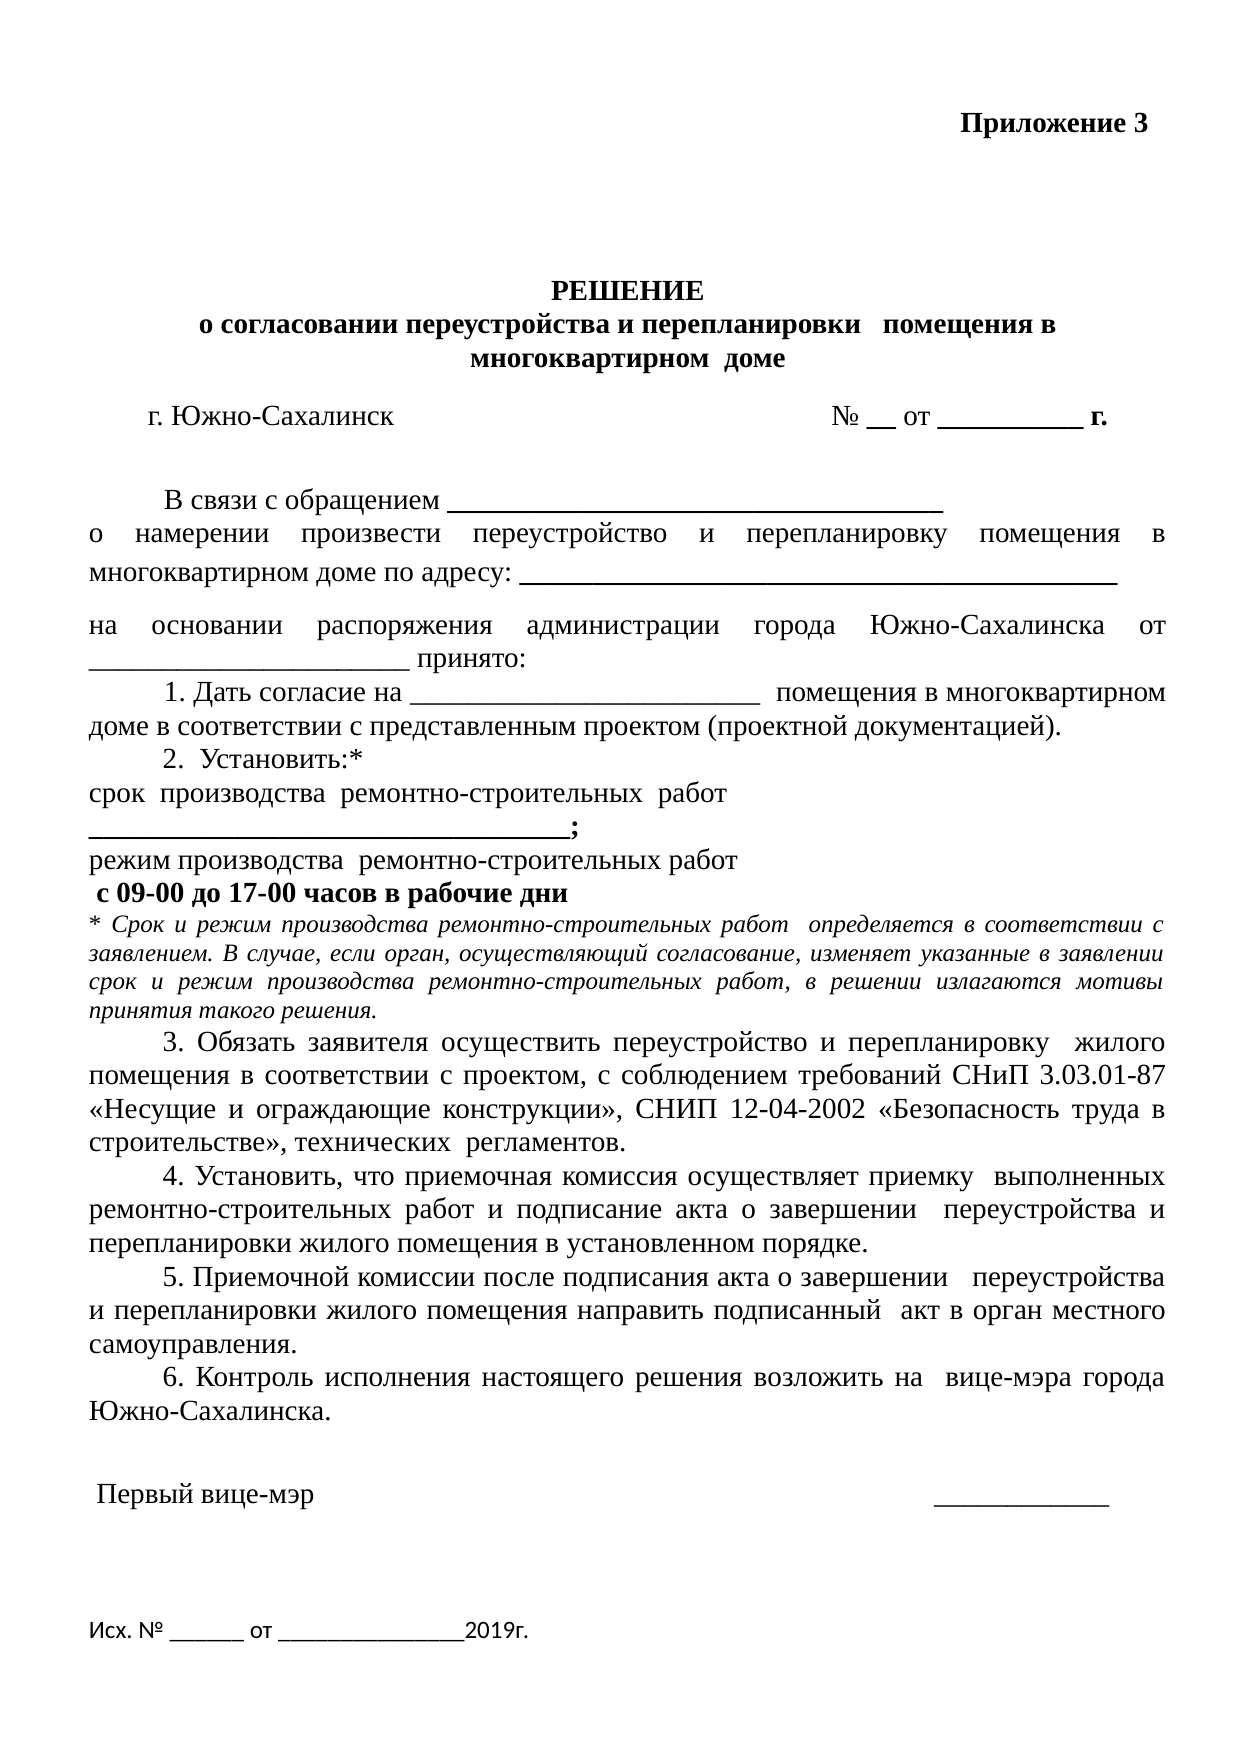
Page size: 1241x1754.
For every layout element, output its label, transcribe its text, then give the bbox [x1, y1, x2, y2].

text режим производства ремонтно-строительных работ [89, 842, 1167, 875]
text Первый вице-мэр ____________ [89, 1476, 1167, 1510]
text с 09-00 до 17-00 часов в рабочие дни [89, 875, 1167, 909]
subtitle РЕШЕНИЕ [89, 273, 1167, 306]
text 3. Обязать заявителя осуществить переустройство и перепланировку жилого помещения в соответствии с проектом, с соблюдением требований СНиП 3.03.01-87 «Несущие и ограждающие конструкции», СНИП 12-04-2002 «Безопасность труда в строительстве», технических регламентов. [89, 1024, 1167, 1158]
text на основании распоряжения администрации города Южно-Сахалинска от ______________________ принято: [89, 607, 1167, 674]
text * Срок и режим производства ремонтно-строительных работ определяется в соответствии с заявлением. В случае, если орган, осуществляющий согласование, изменяет указанные в заявлении срок и режим производства ремонтно-строительных работ, в решении излагаются мотивы принятия такого решения. [89, 909, 1167, 1024]
text 4. Установить, что приемочная комиссия осуществляет приемку выполненных ремонтно-строительных работ и подписание акта о завершении переустройства и перепланировки жилого помещения в установленном порядке. [89, 1158, 1167, 1259]
text г. Южно-Сахалинск № __ от __________ г. [89, 398, 1167, 432]
text о намерении произвести переустройство и перепланировку помещения в многоквартирном доме по адресу: _________________________________________ [89, 515, 1167, 587]
text 2. Установить:* [89, 741, 1167, 775]
text о согласовании переустройства и перепланировки помещения в многоквартирном доме [89, 306, 1167, 373]
text 5. Приемочной комиссии после подписания акта о завершении переустройства и перепланировки жилого помещения направить подписанный акт в орган местного самоуправления. [89, 1259, 1167, 1359]
text 6. Контроль исполнения настоящего решения возложить на вице-мэра города Южно-Сахалинска. [89, 1359, 1167, 1426]
text _________________________________; [89, 808, 1167, 842]
text срок производства ремонтно-строительных работ [89, 775, 1167, 808]
text 1. Дать согласие на ________________________ помещения в многоквартирном доме в соответствии с представленным проектом (проектной документацией). [89, 674, 1167, 741]
text В связи с обращением __________________________________ [89, 482, 1167, 515]
text Исх. № ______ от _______________2019г. [89, 1615, 1167, 1645]
subtitle Приложение 3 [89, 106, 1167, 139]
